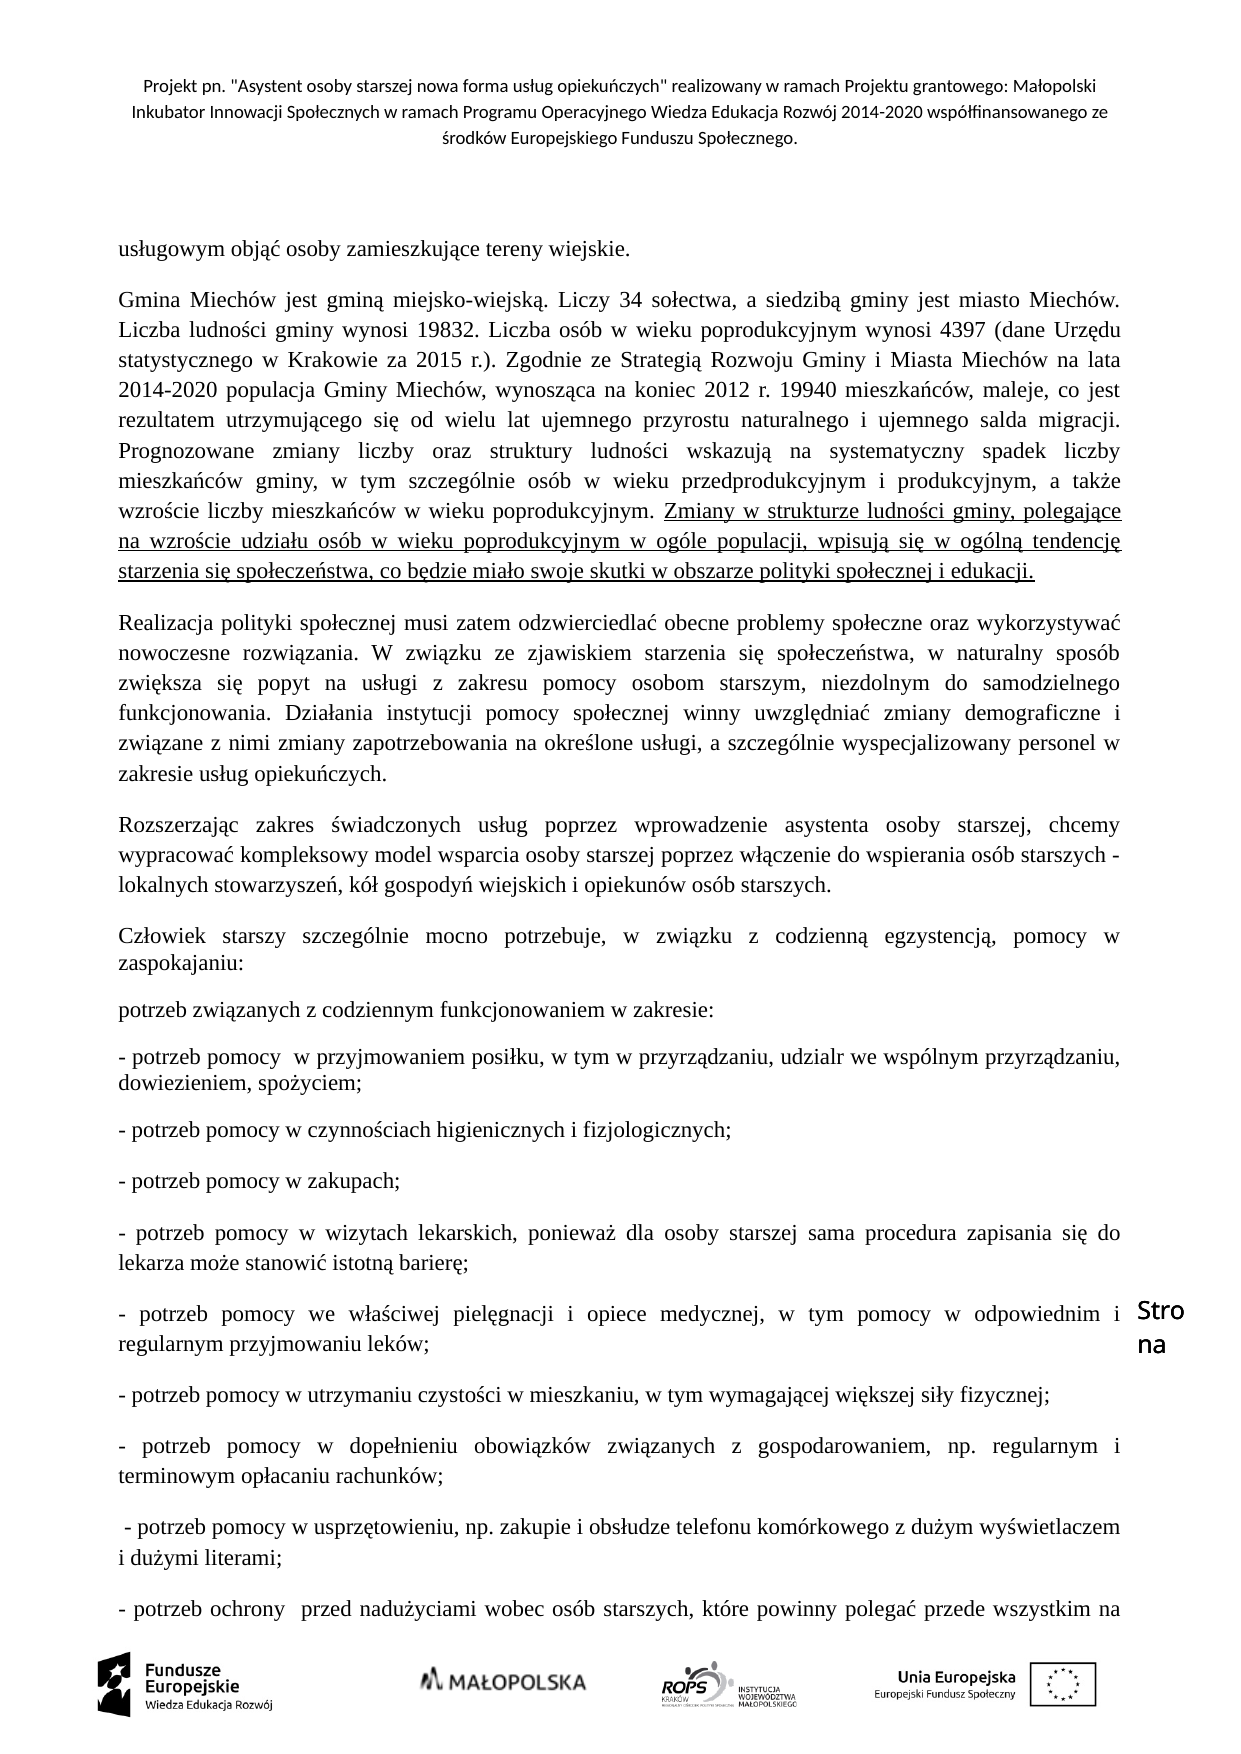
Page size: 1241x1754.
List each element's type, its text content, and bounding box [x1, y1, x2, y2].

text - potrzeb pomocy w przyjmowaniem posiłku, w tym w przyrządzaniu, udzialr we wspólnym przyrządzaniu, dowiezieniem, spożyciem; [118, 1043, 1122, 1096]
text Rozszerzając zakres świadczonych usług poprzez wprowadzenie asystenta osoby starszej, chcemy wypracować kompleksowy model wsparcia osoby starszej poprzez włączenie do wspierania osób starszych - lokalnych stowarzyszeń, kół gospodyń wiejskich i opiekunów osób starszych. [118, 811, 1122, 897]
text - potrzeb pomocy w czynnościach higienicznych i fizjologicznych; [118, 1116, 1122, 1143]
text Człowiek starszy szczególnie mocno potrzebuje, w związku z codzienną egzystencją, pomocy w zaspokajaniu: [118, 922, 1122, 975]
text - potrzeb pomocy w usprzętowieniu, np. zakupie i obsłudze telefonu komórkowego z dużym wyświetlaczem i dużymi literami; [118, 1513, 1122, 1570]
text - potrzeb pomocy w zakupach; [118, 1167, 1122, 1194]
text Realizacja polityki społecznej musi zatem odzwierciedlać obecne problemy społeczne oraz wykorzystywać nowoczesne rozwiązania. W związku ze zjawiskiem starzenia się społeczeństwa, w naturalny sposób zwiększa się popyt na usługi z zakresu pomocy osobom starszym, niezdolnym do samodzielnego funkcjonowania. Działania instytucji pomocy społecznej winny uwzględniać zmiany demograficzne i związane z nimi zmiany zapotrzebowania na określone usługi, a szczególnie wyspecjalizowany personel w zakresie usług opiekuńczych. [118, 609, 1122, 786]
text Gmina Miechów jest gminą miejsko-wiejską. Liczy 34 sołectwa, a siedzibą gminy jest miasto Miechów. Liczba ludności gminy wynosi 19832. Liczba osób w wieku poprodukcyjnym wynosi 4397 (dane Urzędu statystycznego w Krakowie za 2015 r.). Zgodnie ze Strategią Rozwoju Gminy i Miasta Miechów na lata 2014-2020 populacja Gminy Miechów, wynosząca na koniec 2012 r. 19940 mieszkańców, maleje, co jest rezultatem utrzymującego się od wielu lat ujemnego przyrostu naturalnego i ujemnego salda migracji. Prognozowane zmiany liczby oraz struktury ludności wskazują na systematyczny spadek liczby mieszkańców gminy, w tym szczególnie osób w wieku przedprodukcyjnym i produkcyjnym, a także wzroście liczby mieszkańców w wieku poprodukcyjnym. Zmiany w strukturze ludności gminy, polegające na wzroście udziału osób w wieku poprodukcyjnym w ogóle populacji, wpisują się w ogólną tendencję [118, 286, 1122, 550]
text starzenia się społeczeństwa, co będzie miało swoje skutki w obszarze polityki społecznej i edukacji. [118, 551, 1122, 584]
text - potrzeb pomocy w wizytach lekarskich, ponieważ dla osoby starszej sama procedura zapisania się do lekarza może stanowić istotną barierę; [118, 1218, 1122, 1275]
text potrzeb związanych z codziennym funkcjonowaniem w zakresie: [118, 996, 1122, 1022]
text - potrzeb ochrony przed nadużyciami wobec osób starszych, które powinny polegać przede wszystkim na [118, 1594, 1122, 1621]
text - potrzeb pomocy w utrzymaniu czystości w mieszkaniu, w tym wymagającej większej siły fizycznej; [118, 1381, 1122, 1407]
text - potrzeb pomocy w dopełnieniu obowiązków związanych z gospodarowaniem, np. regularnym i terminowym opłacaniu rachunków; [118, 1432, 1122, 1489]
text - potrzeb pomocy we właściwej pielęgnacji i opiece medycznej, w tym pomocy w odpowiednim i regularnym przyjmowaniu leków; [118, 1300, 1122, 1356]
text usługowym objąć osoby zamieszkujące tereny wiejskie. [118, 235, 1122, 261]
